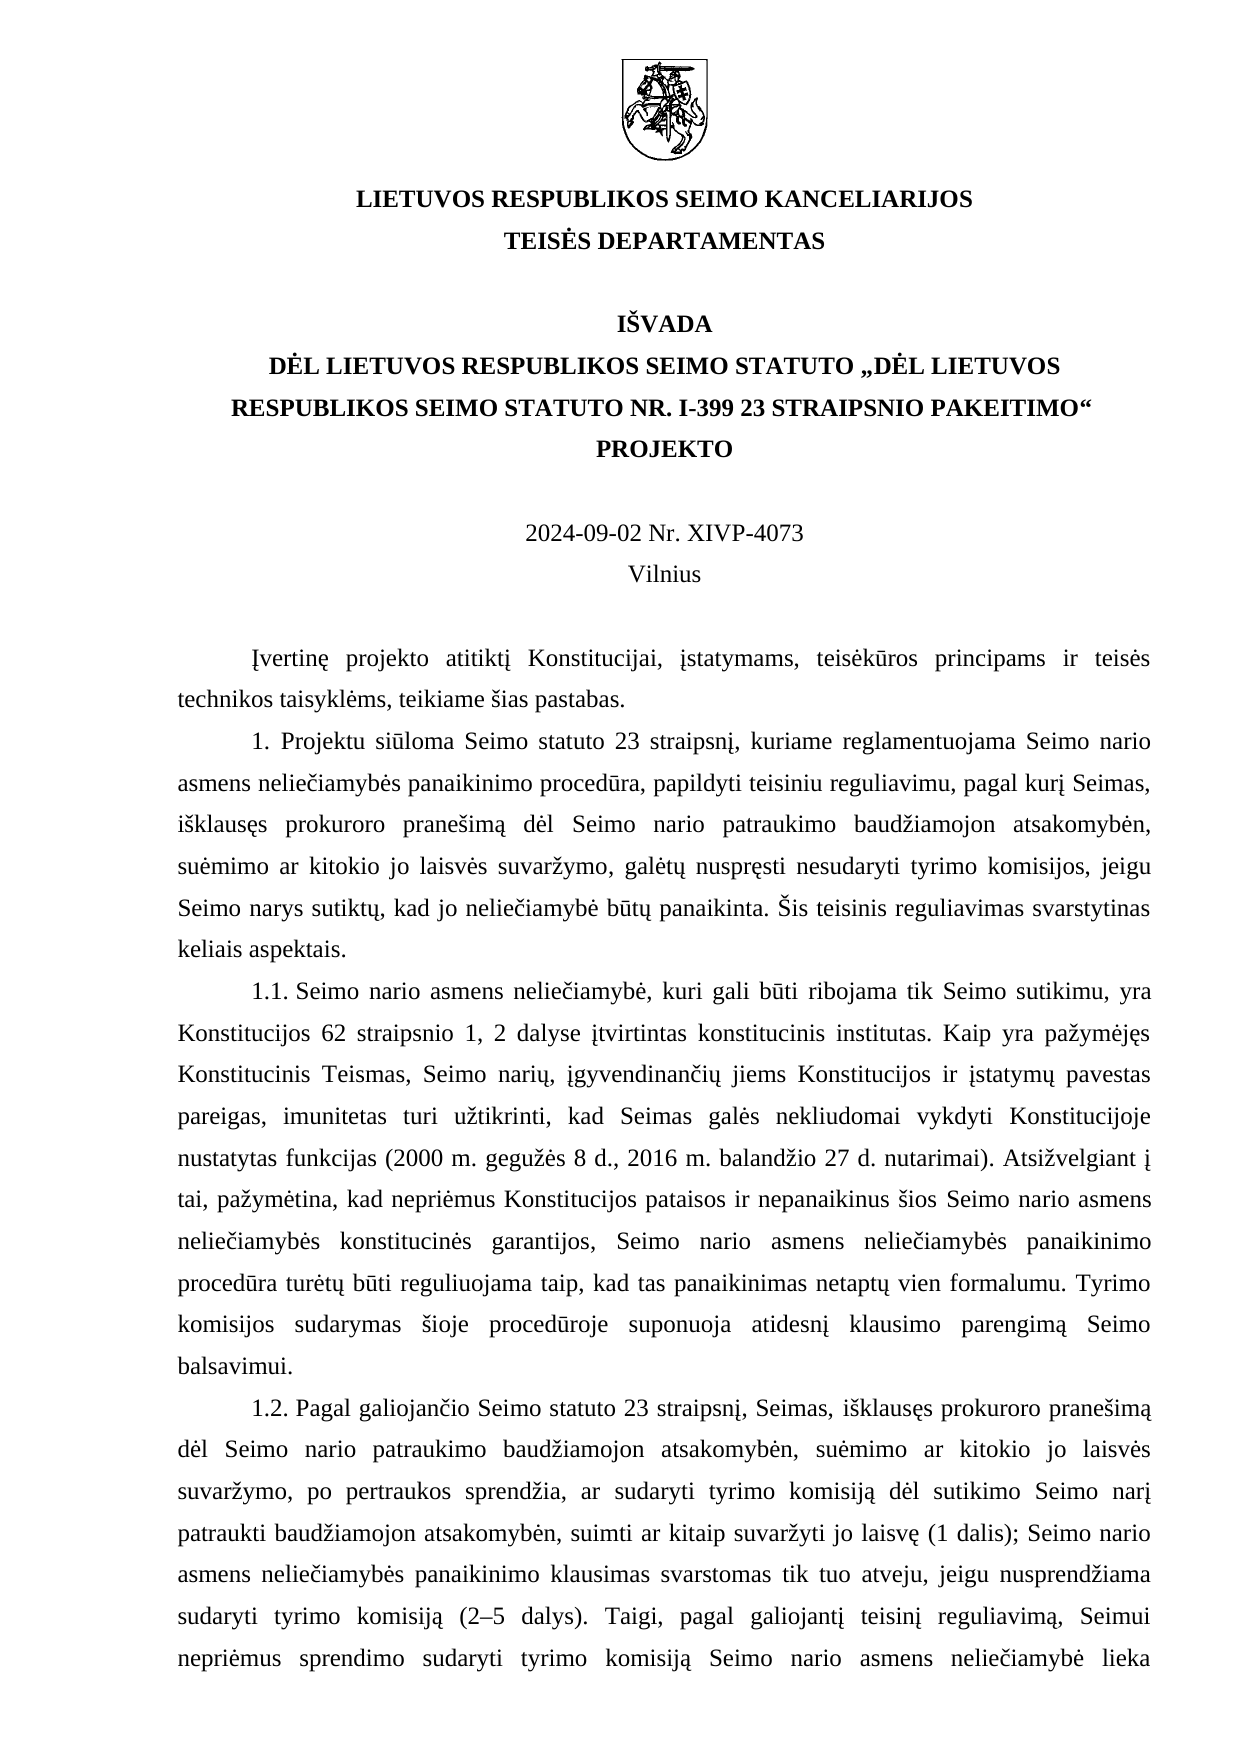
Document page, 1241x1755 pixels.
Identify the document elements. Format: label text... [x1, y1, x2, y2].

text DĖL LIETUVOS RESPUBLIKOS SEIMO STATUTO „DĖL LIETUVOS RESPUBLIKOS SEIMO STATUTO NR. I-399 23 STRAIPSNIO PAKEITIMO“ PROJEKTO [177, 341, 1152, 466]
subtitle TEISĖS DEPARTAMENTAS [177, 216, 1152, 258]
text Įvertinę projekto atitiktį Konstitucijai, įstatymams, teisėkūros principams ir teisės technikos taisyklėms, teikiame šias pastabas. [177, 633, 1152, 716]
text Vilnius [177, 549, 1152, 591]
text 2024-09-02 Nr. XIVP-4073 [177, 508, 1152, 549]
list Pagal galiojančio Seimo statuto 23 straipsnį, Seimas, išklausęs prokuroro pranešimą dėl Seimo nario patraukimo baudžiamojon atsakomybėn, suėmimo ar kitokio jo laisvės suvaržymo, po pertraukos sprendžia, ar sudaryti tyrimo komisiją dėl sutikimo Seimo narį patraukti baudžiamojon atsakomybėn, suimti ar kitaip suvaržyti jo laisvę (1 dalis); Seimo nario asmens neliečiamybės panaikinimo klausimas svarstomas tik tuo atveju, jeigu nusprendžiama sudaryti tyrimo komisiją (2–5 dalys). Taigi, pagal galiojantį teisinį reguliavimą, Seimui nepriėmus sprendimo sudaryti tyrimo komisiją Seimo nario asmens neliečiamybė lieka [177, 1383, 1152, 1674]
list Projektu siūloma Seimo statuto 23 straipsnį, kuriame reglamentuojama Seimo nario asmens neliečiamybės panaikinimo procedūra, papildyti teisiniu reguliavimu, pagal kurį Seimas, išklausęs prokuroro pranešimą dėl Seimo nario patraukimo baudžiamojon atsakomybėn, suėmimo ar kitokio jo laisvės suvaržymo, galėtų nuspręsti nesudaryti tyrimo komisijos, jeigu Seimo narys sutiktų, kad jo neliečiamybė būtų panaikinta. Šis teisinis reguliavimas svarstytinas keliais aspektais. [177, 716, 1152, 966]
text LIETUVOS RESPUBLIKOS SEIMO KANCELIARIJOS [177, 174, 1152, 216]
text IŠVADA [177, 299, 1152, 341]
list Seimo nario asmens neliečiamybė, kuri gali būti ribojama tik Seimo sutikimu, yra Konstitucijos 62 straipsnio 1, 2 dalyse įtvirtintas konstitucinis institutas. Kaip yra pažymėjęs Konstitucinis Teismas, Seimo narių, įgyvendinančių jiems Konstitucijos ir įstatymų pavestas pareigas, imunitetas turi užtikrinti, kad Seimas galės nekliudomai vykdyti Konstitucijoje nustatytas funkcijas (2000 m. gegužės 8 d., 2016 m. balandžio 27 d. nutarimai). Atsižvelgiant į tai, pažymėtina, kad nepriėmus Konstitucijos pataisos ir nepanaikinus šios Seimo nario asmens neliečiamybės konstitucinės garantijos, Seimo nario asmens neliečiamybės panaikinimo procedūra turėtų būti reguliuojama taip, kad tas panaikinimas netaptų vien formalumu. Tyrimo komisijos sudarymas šioje procedūroje suponuoja atidesnį klausimo parengimą Seimo balsavimui. [177, 966, 1152, 1383]
